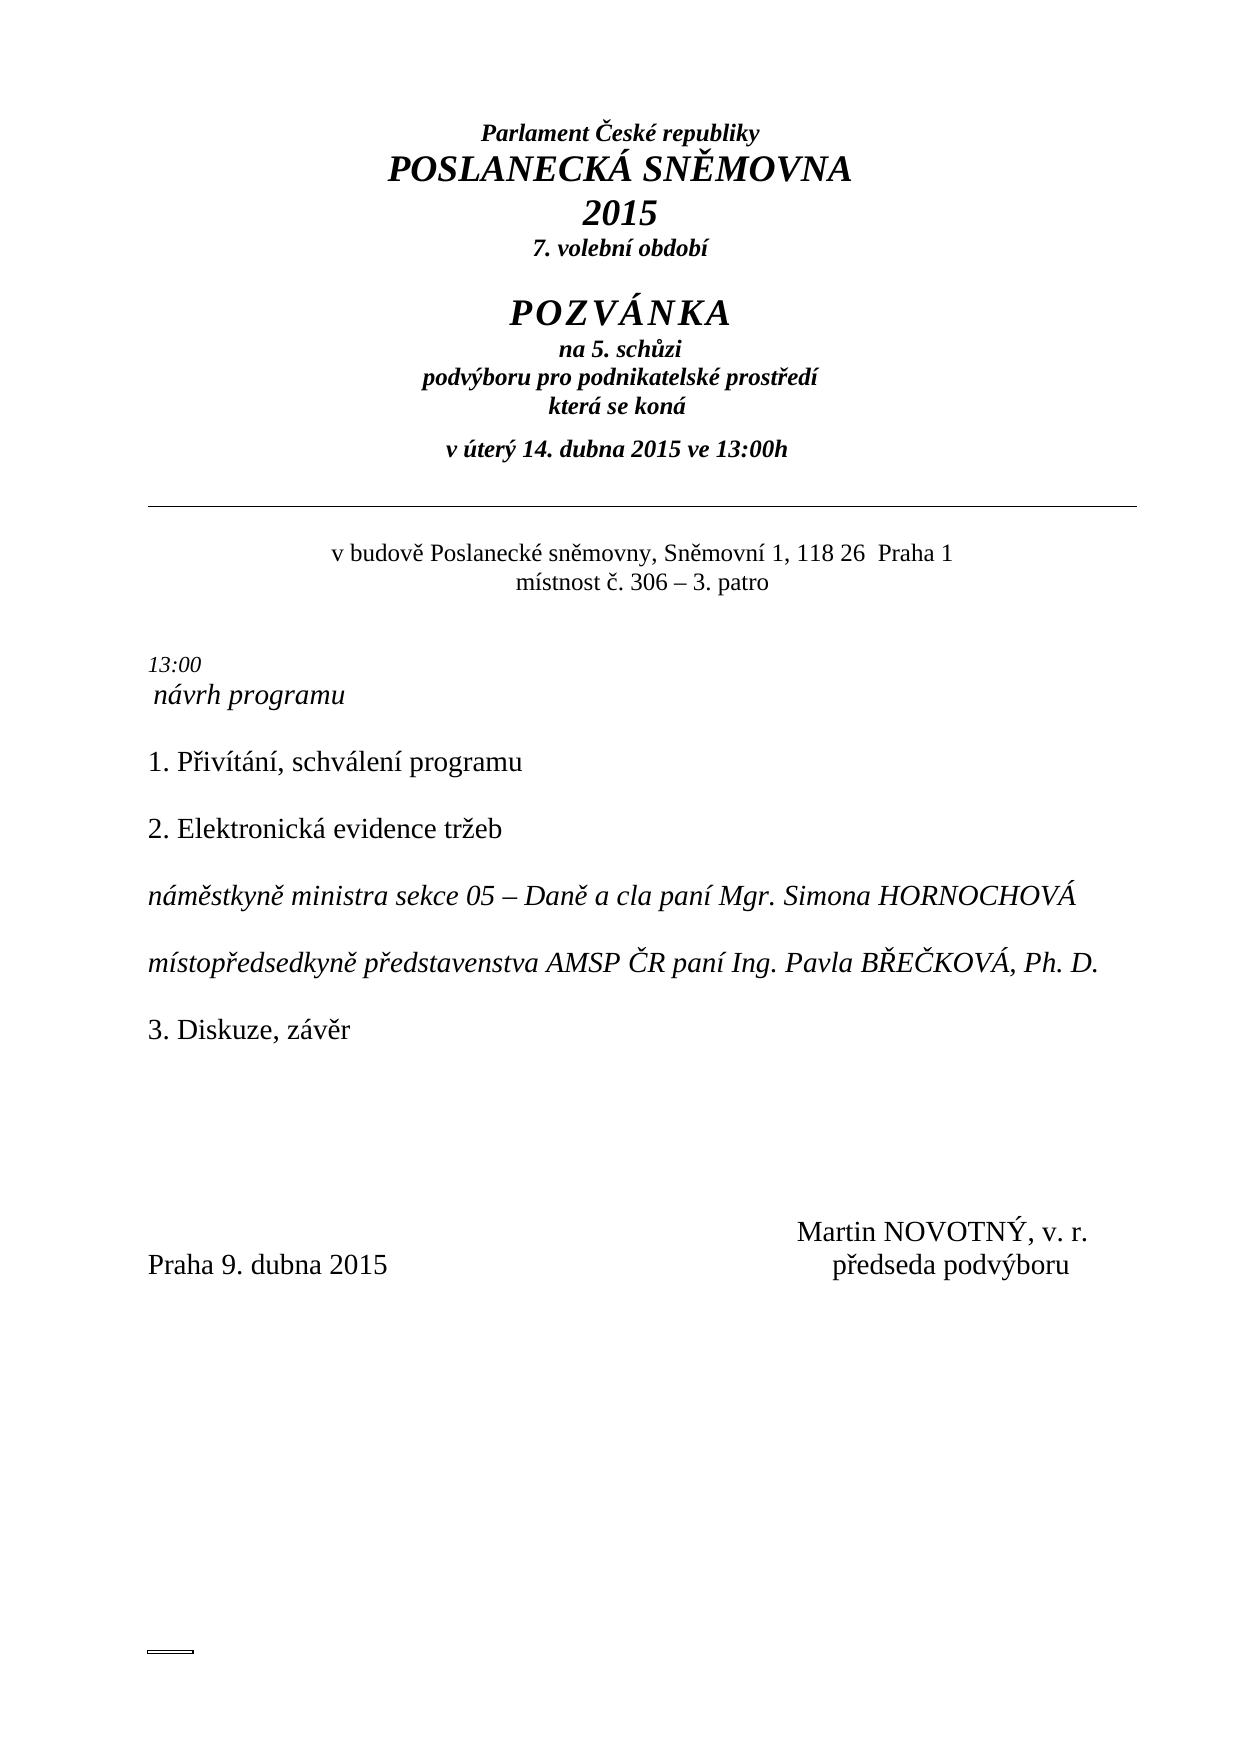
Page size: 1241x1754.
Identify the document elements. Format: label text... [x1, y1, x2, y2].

text Martin NOVOTNÝ, v. r. [148, 1214, 1137, 1247]
text 3. Diskuze, závěr [148, 1012, 1137, 1046]
table_cell podvýboru pro podnikatelské prostředí [140, 363, 1100, 391]
table_cell [140, 262, 1100, 291]
subtitle 13:00 [148, 651, 1137, 677]
text 1. Přivítání, schválení programu [148, 744, 1137, 778]
table_cell na 5. schůzi [140, 334, 1100, 362]
text místnost č. 306 – 3. patro [148, 567, 1137, 596]
text návrh programu [148, 677, 1137, 711]
text 2. Elektronická evidence tržeb [148, 811, 1137, 845]
table_cell která se koná v úterý 14. dubna 2015 ve 13:00h [140, 391, 1100, 506]
table_header Parlament České republiky POSLANECKÁ SNĚMOVNA 2015 7. volební období [140, 118, 1100, 262]
text Praha 9. dubna 2015 předseda podvýboru [148, 1247, 1137, 1281]
table_cell POZVÁNKA [140, 291, 1100, 334]
text náměstkyně ministra sekce 05 – Daně a cla paní Mgr. Simona HORNOCHOVÁ [148, 878, 1137, 912]
text místopředsedkyně představenstva AMSP ČR paní Ing. Pavla BŘEČKOVÁ, Ph. D. [148, 945, 1137, 979]
text v budově Poslanecké sněmovny, Sněmovní 1, 118 26 Praha 1 [148, 538, 1137, 567]
